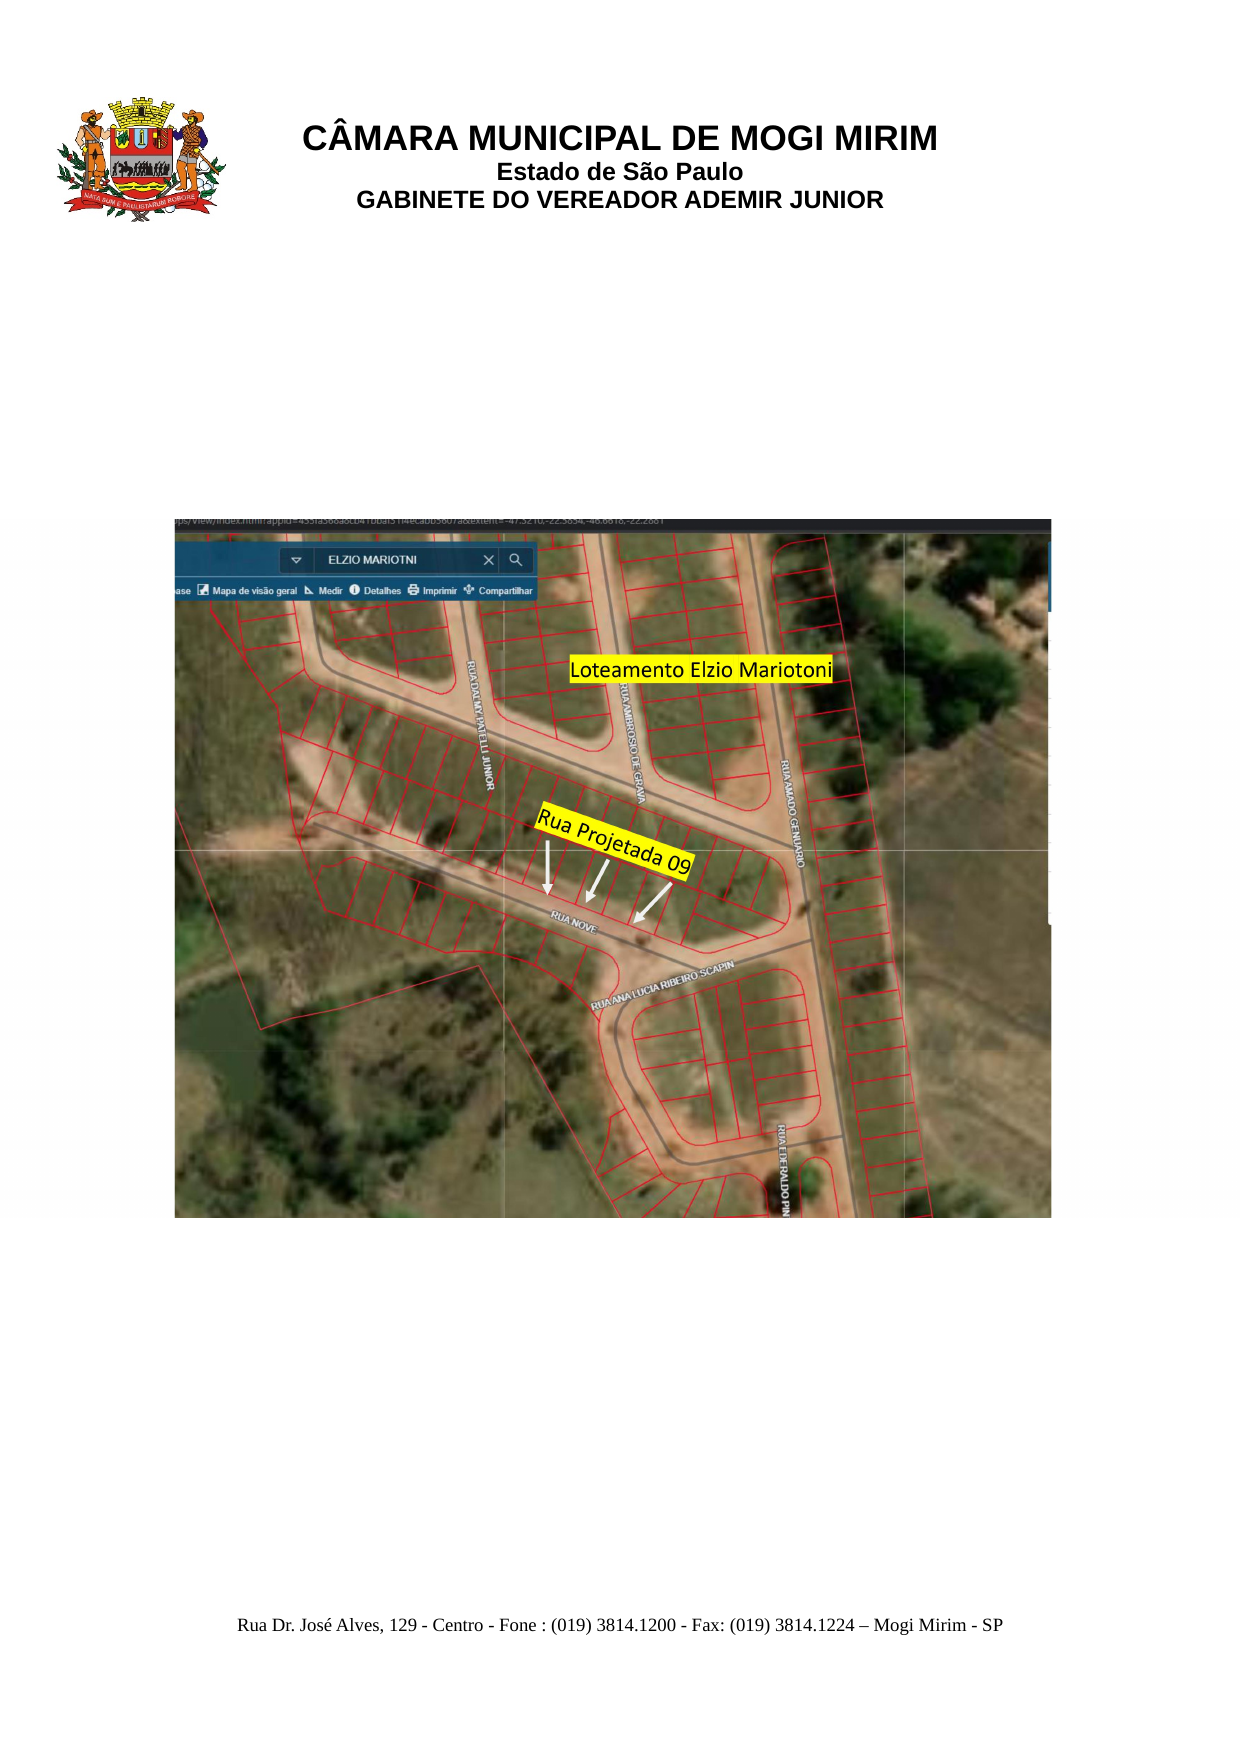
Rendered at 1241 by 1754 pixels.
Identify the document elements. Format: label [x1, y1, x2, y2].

picture [55, 97, 227, 222]
picture [0, 519, 1241, 1218]
